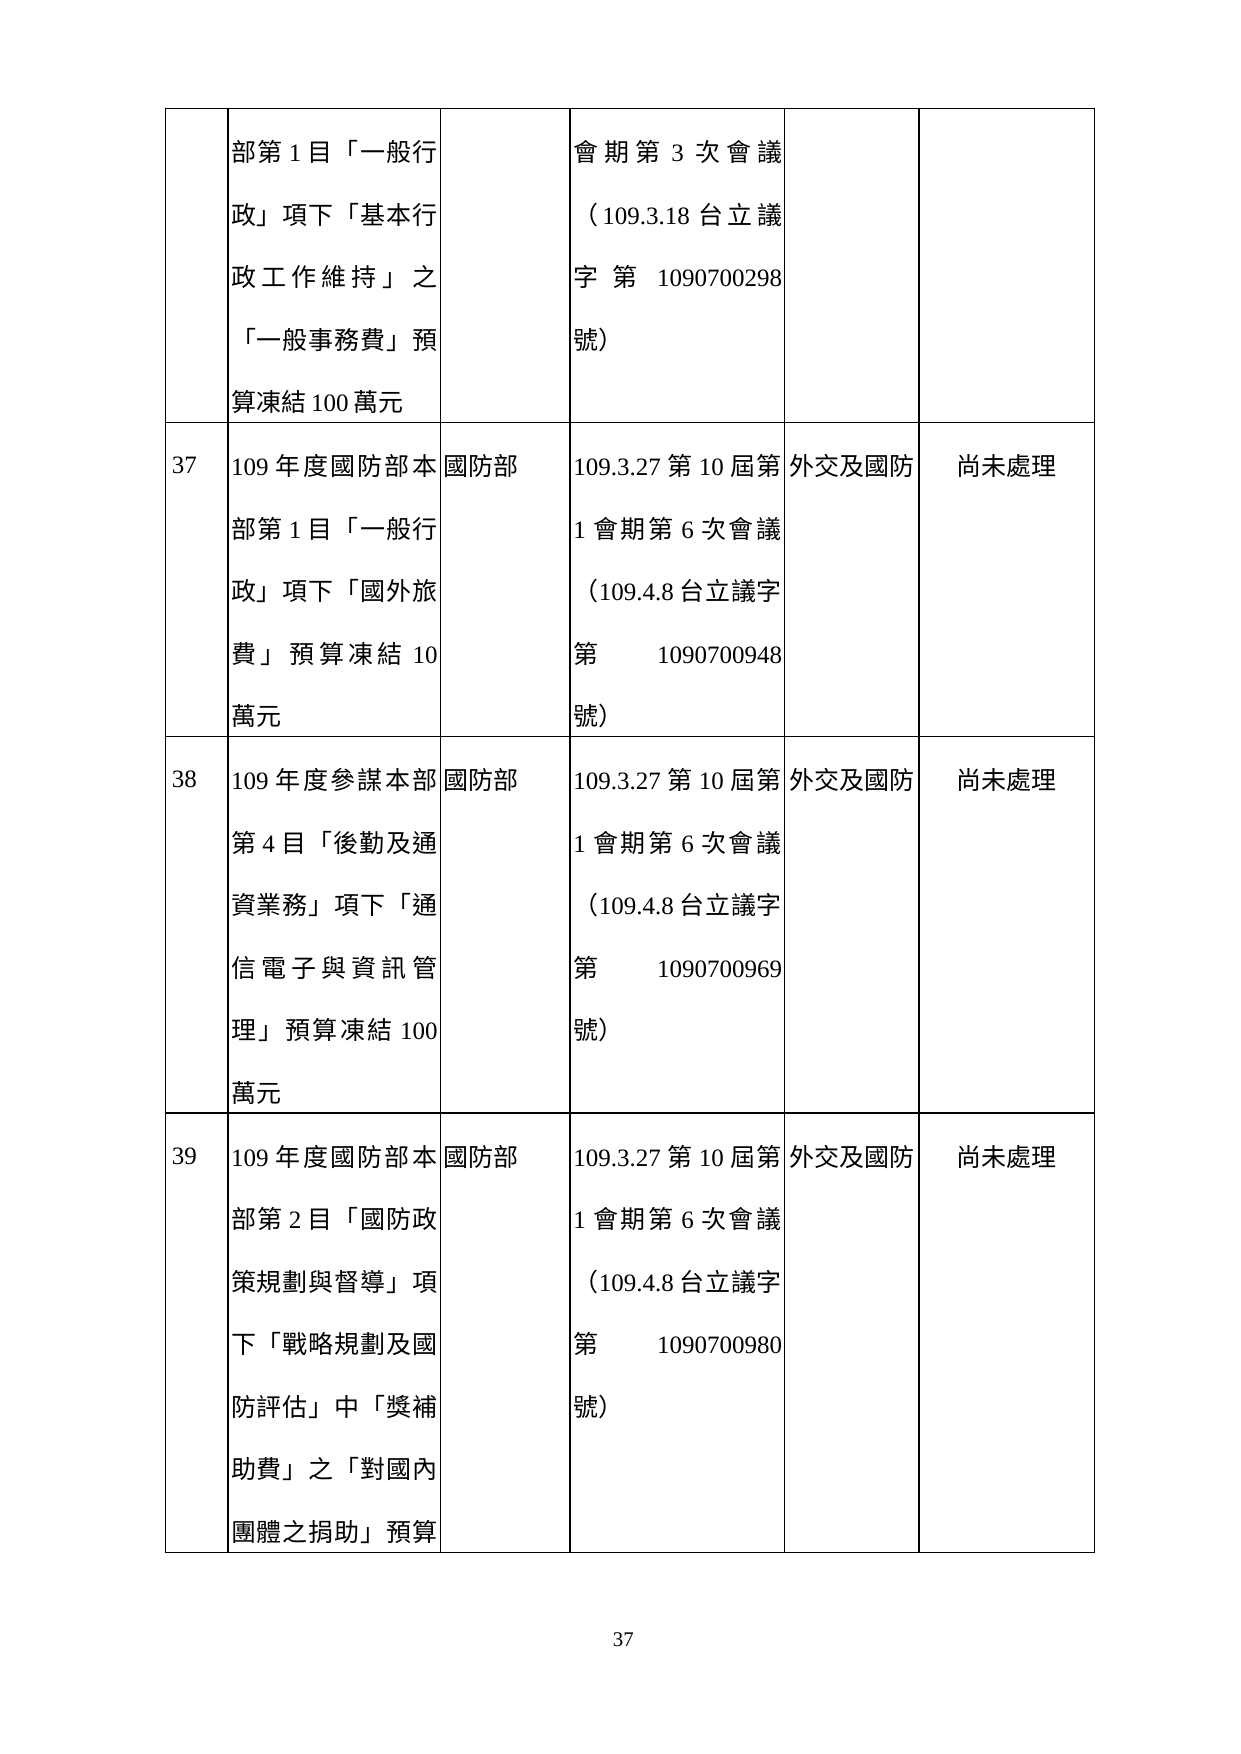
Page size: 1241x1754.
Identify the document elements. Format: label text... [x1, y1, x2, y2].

table_cell 國防部 [441, 1114, 569, 1551]
table_cell 外交及國防 [785, 423, 918, 736]
table_cell 109.3.27第10屆第1會期第6次會議（109.4.8台立議字第1090700948號） [571, 423, 784, 736]
table_cell 尚未處理 [920, 737, 1094, 1112]
table_cell [166, 1114, 227, 1551]
table_cell [166, 737, 227, 1112]
table_cell 部第1目「一般行政」項下「基本行政工作維持」之「一般事務費」預算凍結100萬元 [229, 109, 440, 422]
table_cell 尚未處理 [920, 423, 1094, 736]
table_cell 國防部 [441, 423, 569, 736]
table_cell [166, 109, 227, 422]
table_cell 109.3.27第10屆第1會期第6次會議（109.4.8台立議字第1090700980號） [571, 1114, 784, 1551]
table_cell [920, 109, 1094, 422]
table_cell 尚未處理 [920, 1114, 1094, 1551]
table_cell 國防部 [441, 737, 569, 1112]
table_cell 109年度國防部本部第1目「一般行政」項下「國外旅費」預算凍結10萬元 [229, 423, 440, 736]
table_cell [166, 423, 227, 736]
table_cell 外交及國防 [785, 737, 918, 1112]
table_cell 外交及國防 [785, 1114, 918, 1551]
table_cell [441, 109, 569, 422]
table_cell [785, 109, 918, 422]
table_cell 會期第3次會議（109.3.18台立議字第1090700298號） [571, 109, 784, 422]
table_cell 109.3.27第10屆第1會期第6次會議（109.4.8台立議字第1090700969號） [571, 737, 784, 1112]
table_cell 109年度參謀本部第4目「後勤及通資業務」項下「通信電子與資訊管理」預算凍結100萬元 [229, 737, 440, 1112]
table_cell 109年度國防部本部第2目「國防政策規劃與督導」項下「戰略規劃及國防評估」中「獎補助費」之「對國內團體之捐助」預算 [229, 1114, 440, 1551]
